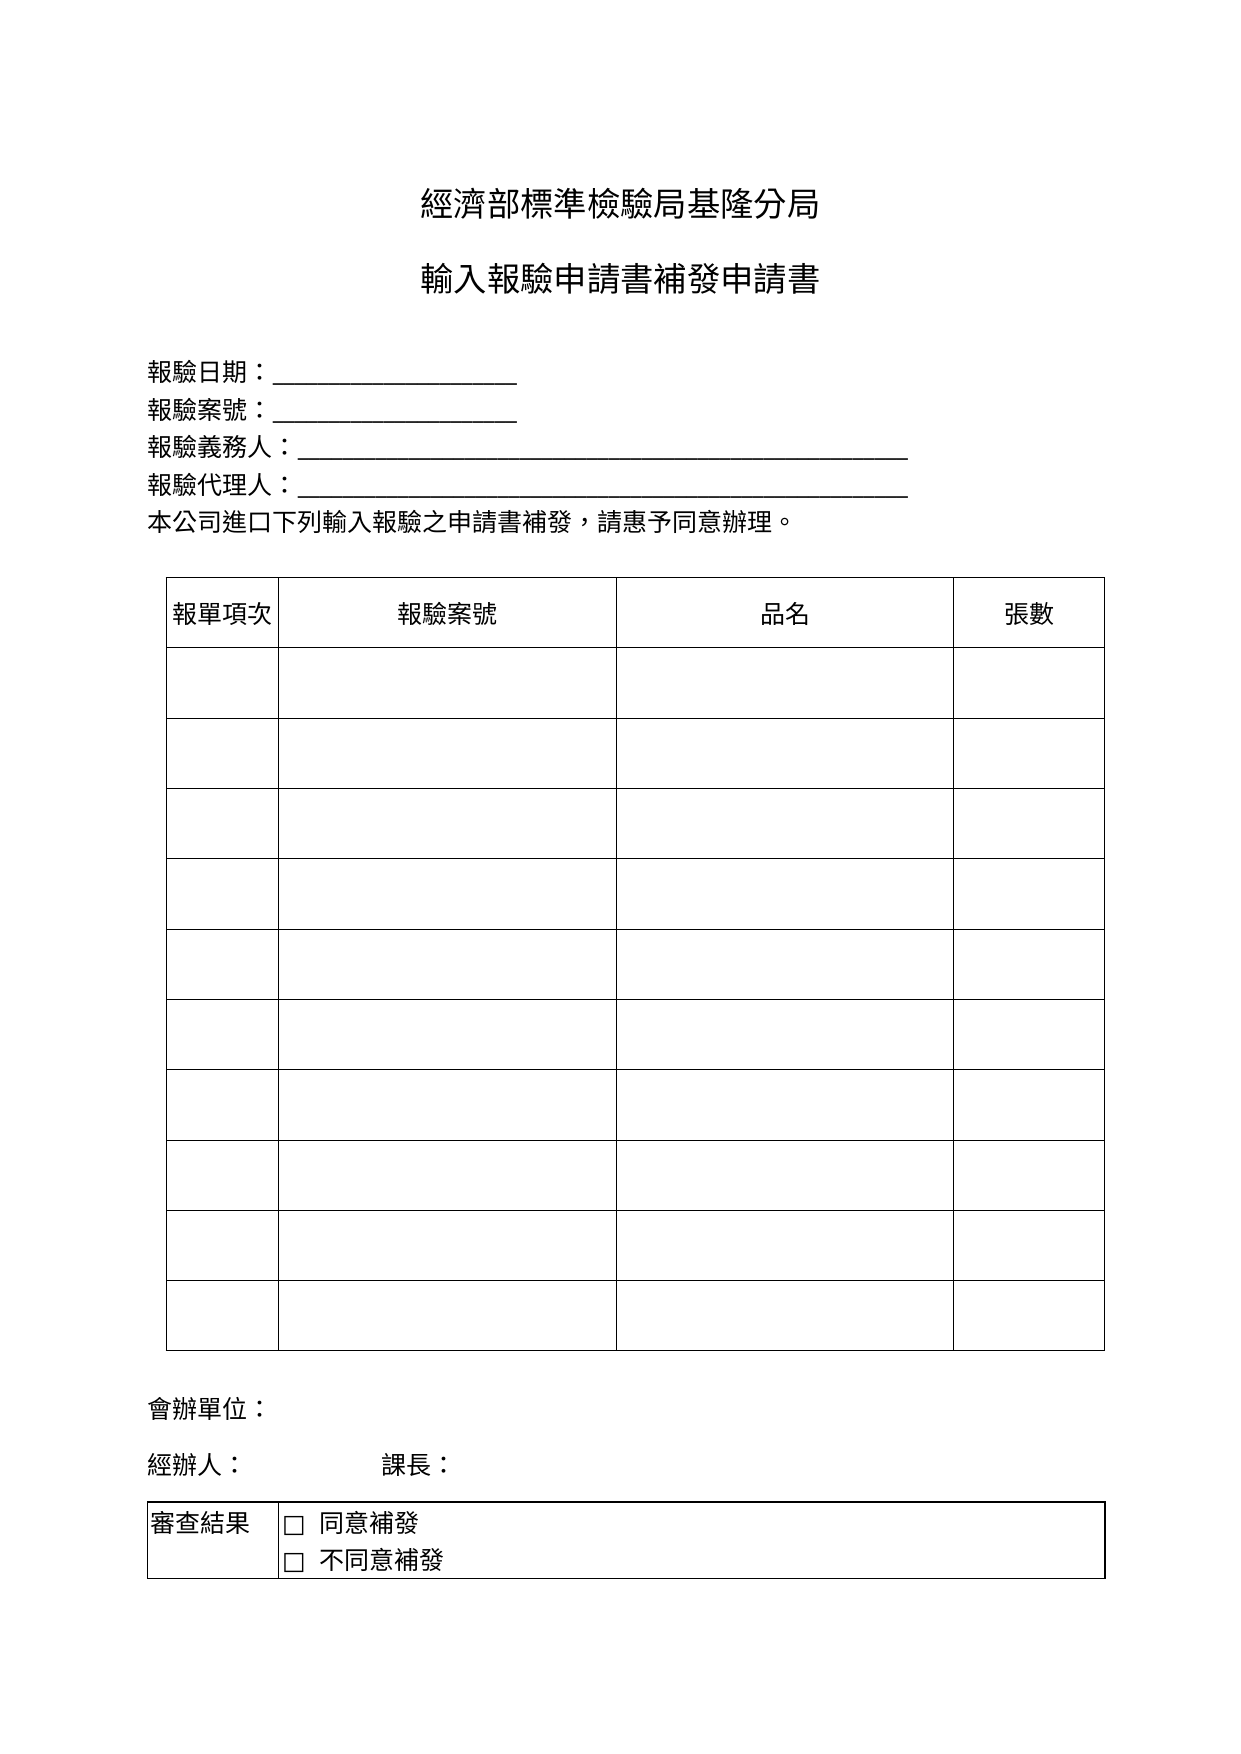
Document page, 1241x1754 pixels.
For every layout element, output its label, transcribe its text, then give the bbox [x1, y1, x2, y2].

table_cell [954, 859, 1104, 928]
table_cell [167, 789, 278, 858]
table_cell [617, 719, 953, 788]
table_cell [167, 1211, 278, 1280]
table_cell [617, 930, 953, 999]
table_cell [279, 789, 616, 858]
table_header 同意補發 不同意補發 [279, 1503, 1104, 1577]
table_cell [279, 719, 616, 788]
table_cell [617, 1211, 953, 1280]
table_cell [954, 930, 1104, 999]
table_cell [954, 789, 1104, 858]
text 報驗義務人：_______________________________________________________ [148, 427, 1092, 464]
table_cell [167, 930, 278, 999]
table_header 報驗案號 [279, 578, 616, 647]
table_cell [617, 1000, 953, 1069]
table_header 張數 [954, 578, 1104, 647]
table_cell [954, 1141, 1104, 1210]
table_cell [279, 648, 616, 718]
text 報驗案號：______________________ [148, 389, 1092, 427]
table_cell [167, 648, 278, 718]
text 經濟部標準檢驗局基隆分局 [148, 164, 1092, 239]
text 本公司進口下列輸入報驗之申請書補發，請惠予同意辦理。 [148, 502, 1092, 539]
table_cell [167, 1000, 278, 1069]
table_cell [954, 1211, 1104, 1280]
text 會辦單位： [148, 1389, 1092, 1426]
table_cell [617, 1281, 953, 1350]
table_cell [279, 1281, 616, 1350]
text 報驗代理人：_______________________________________________________ [148, 464, 1092, 502]
table_cell [279, 1000, 616, 1069]
table_cell [167, 859, 278, 928]
table_cell [167, 1281, 278, 1350]
table_cell [617, 1070, 953, 1139]
table_cell [954, 719, 1104, 788]
table_cell [279, 1070, 616, 1139]
table_cell [954, 648, 1104, 718]
table_header 報單項次 [167, 578, 278, 647]
table_cell [954, 1281, 1104, 1350]
table_cell [279, 1141, 616, 1210]
text 輸入報驗申請書補發申請書 [148, 239, 1092, 314]
table_header 審查結果 [148, 1503, 278, 1577]
table_cell [617, 859, 953, 928]
table_cell [167, 719, 278, 788]
table_cell [167, 1141, 278, 1210]
table_cell [954, 1000, 1104, 1069]
table_cell [279, 930, 616, 999]
table_cell [617, 648, 953, 718]
table_cell [954, 1070, 1104, 1139]
table_cell [279, 859, 616, 928]
table_header 品名 [617, 578, 953, 647]
table_cell [279, 1211, 616, 1280]
table_cell [167, 1070, 278, 1139]
text 經辦人： 課長： [148, 1445, 1092, 1483]
text 報驗日期：______________________ [148, 352, 1092, 389]
table_cell [617, 789, 953, 858]
table_cell [617, 1141, 953, 1210]
